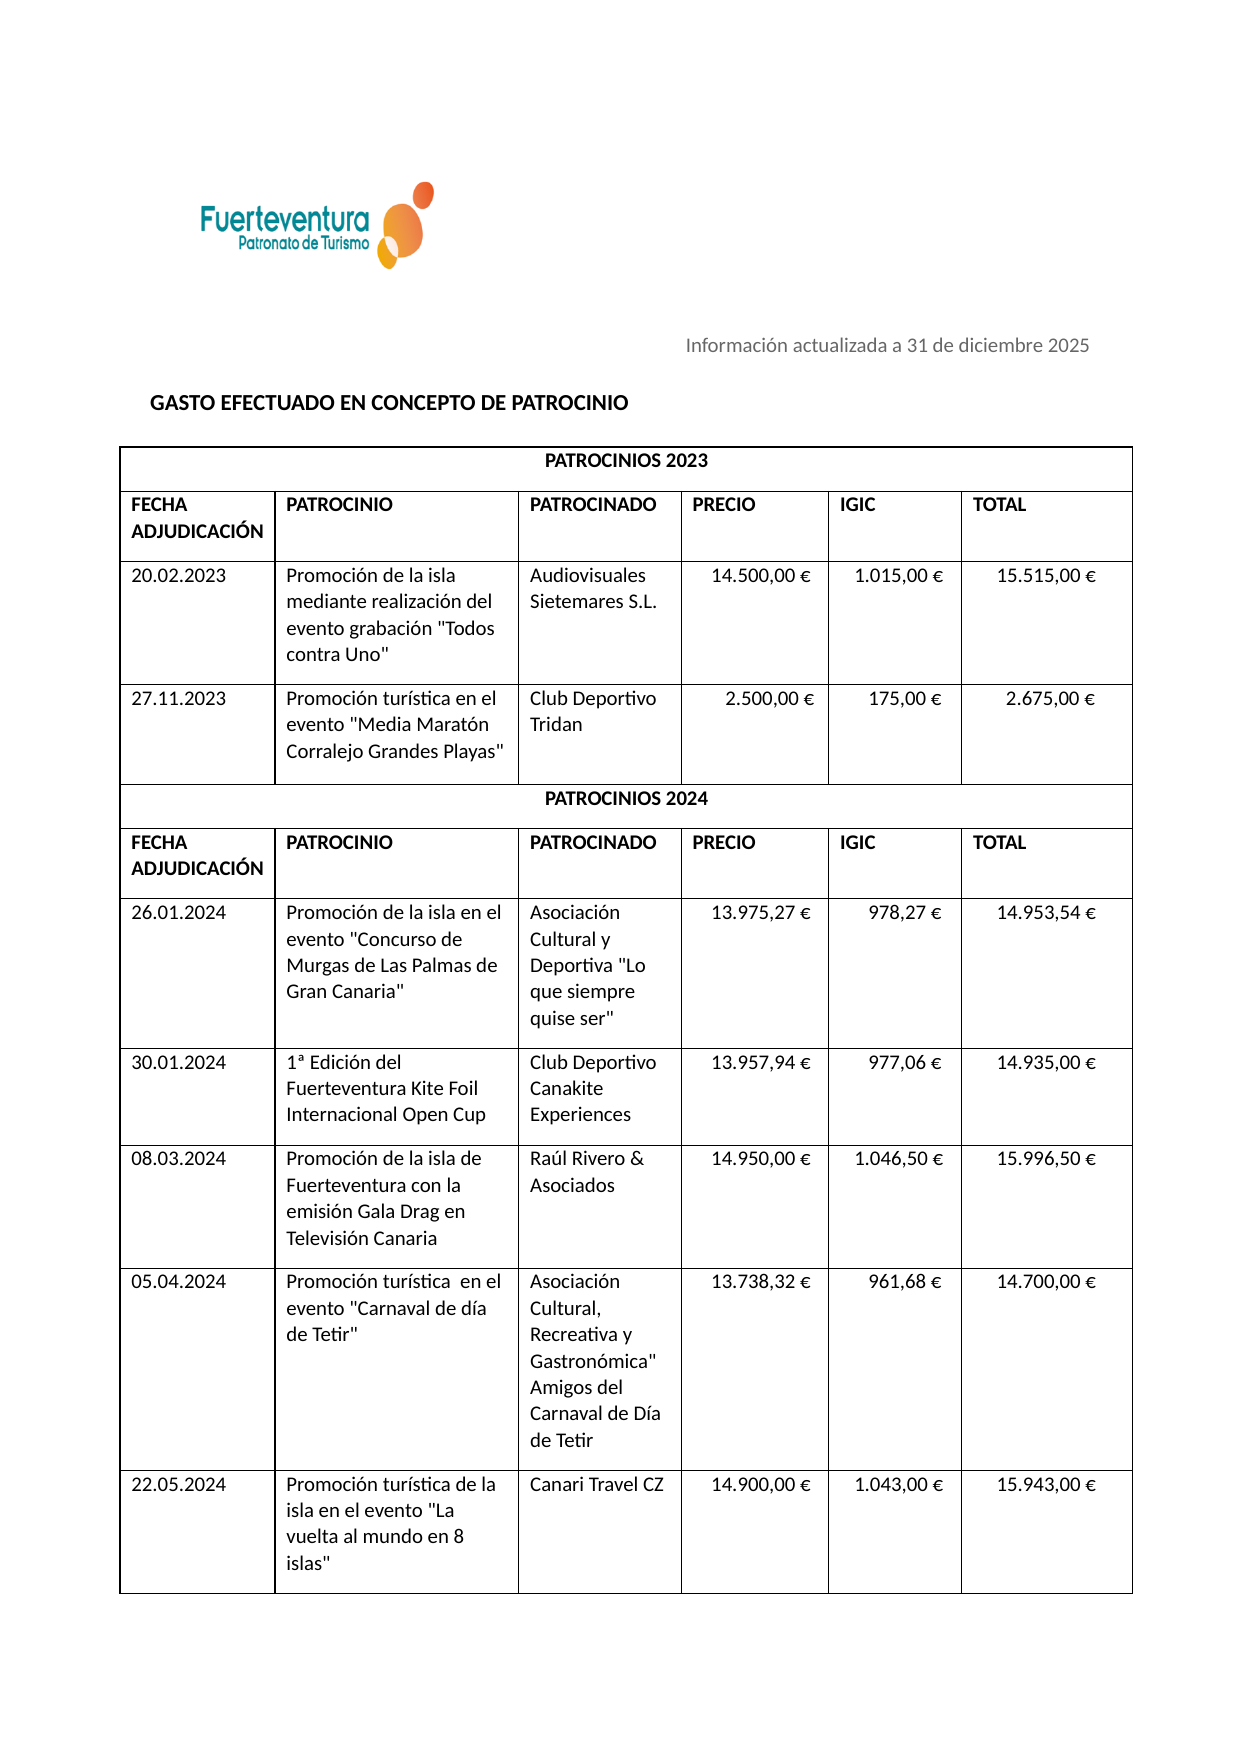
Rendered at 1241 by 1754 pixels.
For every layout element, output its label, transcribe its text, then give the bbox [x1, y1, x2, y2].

table_cell 1.043,00 € [829, 1471, 961, 1593]
table_cell 978,27 € [829, 899, 961, 1048]
table_cell Promoción turística en el evento "Carnaval de día de Tetir" [276, 1269, 518, 1470]
table_header PATROCINIOS 2023 [121, 448, 1132, 491]
table_cell 08.03.2024 [121, 1146, 274, 1268]
table_cell Asociación Cultural, Recreativa y Gastronómica" Amigos del Carnaval de Día de Tetir [519, 1269, 681, 1470]
table_cell 20.02.2023 [121, 562, 274, 684]
table_cell 14.953,54 € [962, 899, 1132, 1048]
table_cell 27.11.2023 [121, 685, 274, 784]
table_cell 977,06 € [829, 1049, 961, 1144]
table_cell Club Deportivo Tridan [519, 685, 681, 784]
table_cell TOTAL [962, 829, 1132, 898]
table_cell FECHA ADJUDICACIÓN [121, 492, 274, 561]
table_cell 14.500,00 € [682, 562, 828, 684]
table_cell 13.975,27 € [682, 899, 828, 1048]
table_cell 05.04.2024 [121, 1269, 274, 1470]
table_cell Promoción de la isla de Fuerteventura con la emisión Gala Drag en Televisión Canaria [276, 1146, 518, 1268]
table_cell PATROCINADO [519, 492, 681, 561]
table_cell 13.957,94 € [682, 1049, 828, 1144]
table_cell IGIC [829, 492, 961, 561]
text Información actualizada a 31 de diciembre 2025 [150, 332, 1090, 357]
table_cell Club Deportivo Canakite Experiences [519, 1049, 681, 1144]
table_cell Asociación Cultural y Deportiva "Lo que siempre quise ser" [519, 899, 681, 1048]
table_cell 2.500,00 € [682, 685, 828, 784]
table_cell 175,00 € [829, 685, 961, 784]
table_cell FECHA ADJUDICACIÓN [121, 829, 274, 898]
table_cell Promoción de la isla mediante realización del evento grabación "Todos contra Uno" [276, 562, 518, 684]
table_cell PATROCINIOS 2024 [121, 785, 1132, 828]
table_cell 22.05.2024 [121, 1471, 274, 1593]
table_cell PATROCINIO [276, 829, 518, 898]
table_cell PATROCINIO [276, 492, 518, 561]
table_cell IGIC [829, 829, 961, 898]
table_cell Canari Travel CZ [519, 1471, 681, 1593]
table_cell TOTAL [962, 492, 1132, 561]
table_cell 14.900,00 € [682, 1471, 828, 1593]
table_cell 13.738,32 € [682, 1269, 828, 1470]
table_cell 1ª Edición del Fuerteventura Kite Foil Internacional Open Cup [276, 1049, 518, 1144]
table_cell Audiovisuales Sietemares S.L. [519, 562, 681, 684]
table_cell 1.046,50 € [829, 1146, 961, 1268]
table_cell Promoción turística de la isla en el evento "La vuelta al mundo en 8 islas" [276, 1471, 518, 1593]
table_cell 961,68 € [829, 1269, 961, 1470]
table_cell 14.935,00 € [962, 1049, 1132, 1144]
table_cell PRECIO [682, 829, 828, 898]
table_cell 30.01.2024 [121, 1049, 274, 1144]
table_cell PATROCINADO [519, 829, 681, 898]
table_cell Promoción turística en el evento "Media Maratón Corralejo Grandes Playas" [276, 685, 518, 784]
table_cell 15.996,50 € [962, 1146, 1132, 1268]
table_cell 14.950,00 € [682, 1146, 828, 1268]
table_cell 15.943,00 € [962, 1471, 1132, 1593]
table_cell Raúl Rivero & Asociados [519, 1146, 681, 1268]
table_cell 15.515,00 € [962, 562, 1132, 684]
table_cell PRECIO [682, 492, 828, 561]
text GASTO EFECTUADO EN CONCEPTO DE PATROCINIO [150, 388, 1090, 416]
table_cell 26.01.2024 [121, 899, 274, 1048]
table_cell 2.675,00 € [962, 685, 1132, 784]
table_cell Promoción de la isla en el evento "Concurso de Murgas de Las Palmas de Gran Canaria" [276, 899, 518, 1048]
text Información actualizada a 31 de diciembre 2025 [150, 306, 1090, 331]
table_cell 1.015,00 € [829, 562, 961, 684]
table_cell 14.700,00 € [962, 1269, 1132, 1470]
